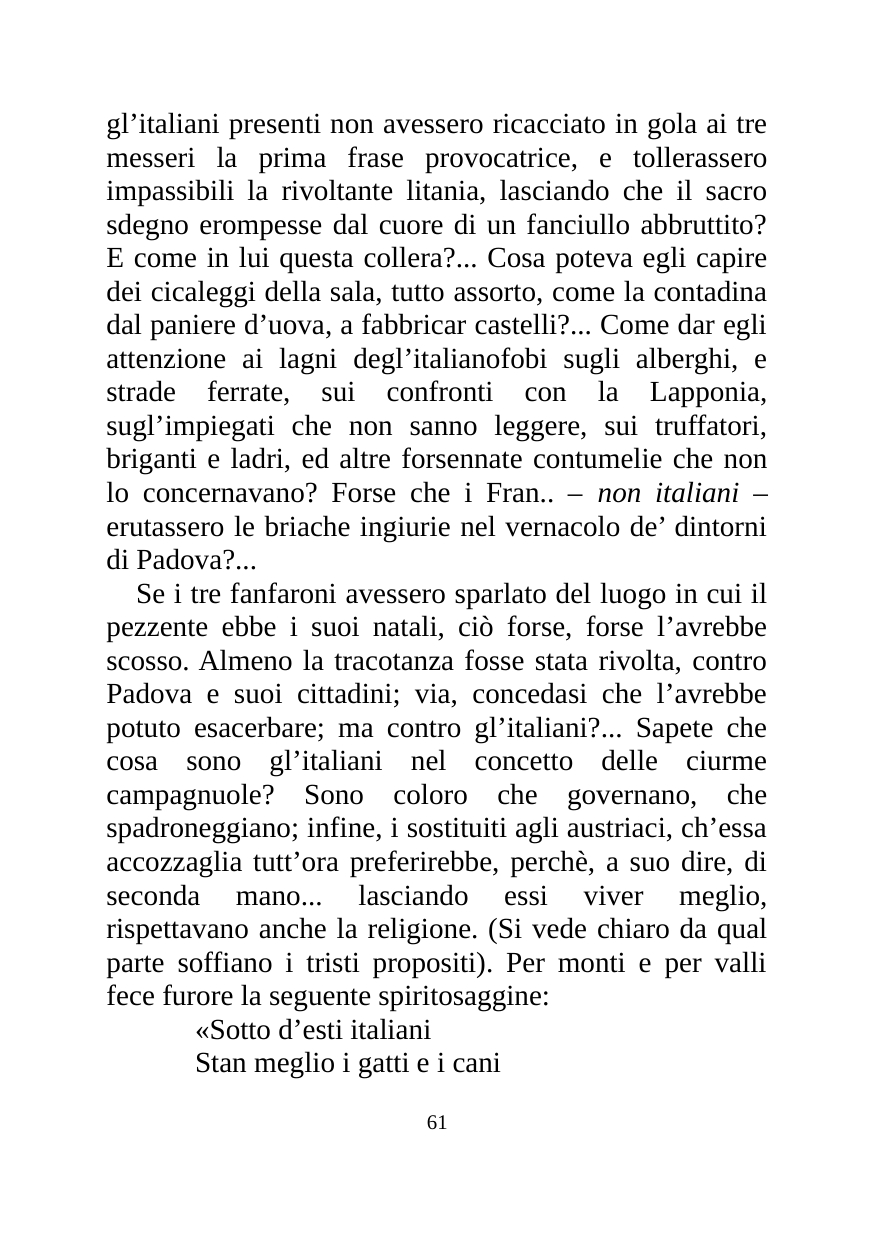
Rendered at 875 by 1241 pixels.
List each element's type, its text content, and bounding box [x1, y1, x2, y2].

text «Sotto d’esti italiani Stan meglio i gatti e i cani [195, 1012, 768, 1079]
text Se i tre fanfaroni avessero sparlato del luogo in cui il pezzente ebbe i suoi natali, ciò forse, forse l’avrebbe scosso. Almeno la tracotanza fosse stata rivolta, contro Padova e suoi cittadini; via, concedasi che l’avrebbe potuto esacerbare; ma contro gl’italiani?... Sapete che cosa sono gl’italiani nel concetto delle ciurme campagnuole? Sono coloro che governano, che spadroneggiano; infine, i sostituiti agli austriaci, ch’essa accozzaglia tutt’ora preferirebbe, perchè, a suo dire, di seconda mano... lasciando essi viver meglio, rispettavano anche la religione. (Si vede chiaro da qual parte soffiano i tristi propositi). Per monti e per valli fece furore la seguente spiritosaggine: [106, 576, 768, 1012]
text gl’italiani presenti non avessero ricacciato in gola ai tre messeri la prima frase provocatrice, e tollerassero impassibili la rivoltante litania, lasciando che il sacro sdegno erompesse dal cuore di un fanciullo abbruttito? E come in lui questa collera?... Cosa poteva egli capire dei cicaleggi della sala, tutto assorto, come la contadina dal paniere d’uova, a fabbricar castelli?... Come dar egli attenzione ai lagni degl’italianofobi sugli alberghi, e strade ferrate, sui confronti con la Lapponia, sugl’impiegati che non sanno leggere, sui truffatori, briganti e ladri, ed altre forsennate contumelie che non lo concernavano? Forse che i Fran.. – non italiani – erutassero le briache ingiurie nel vernacolo de’ dintorni di Padova?... [106, 106, 768, 576]
